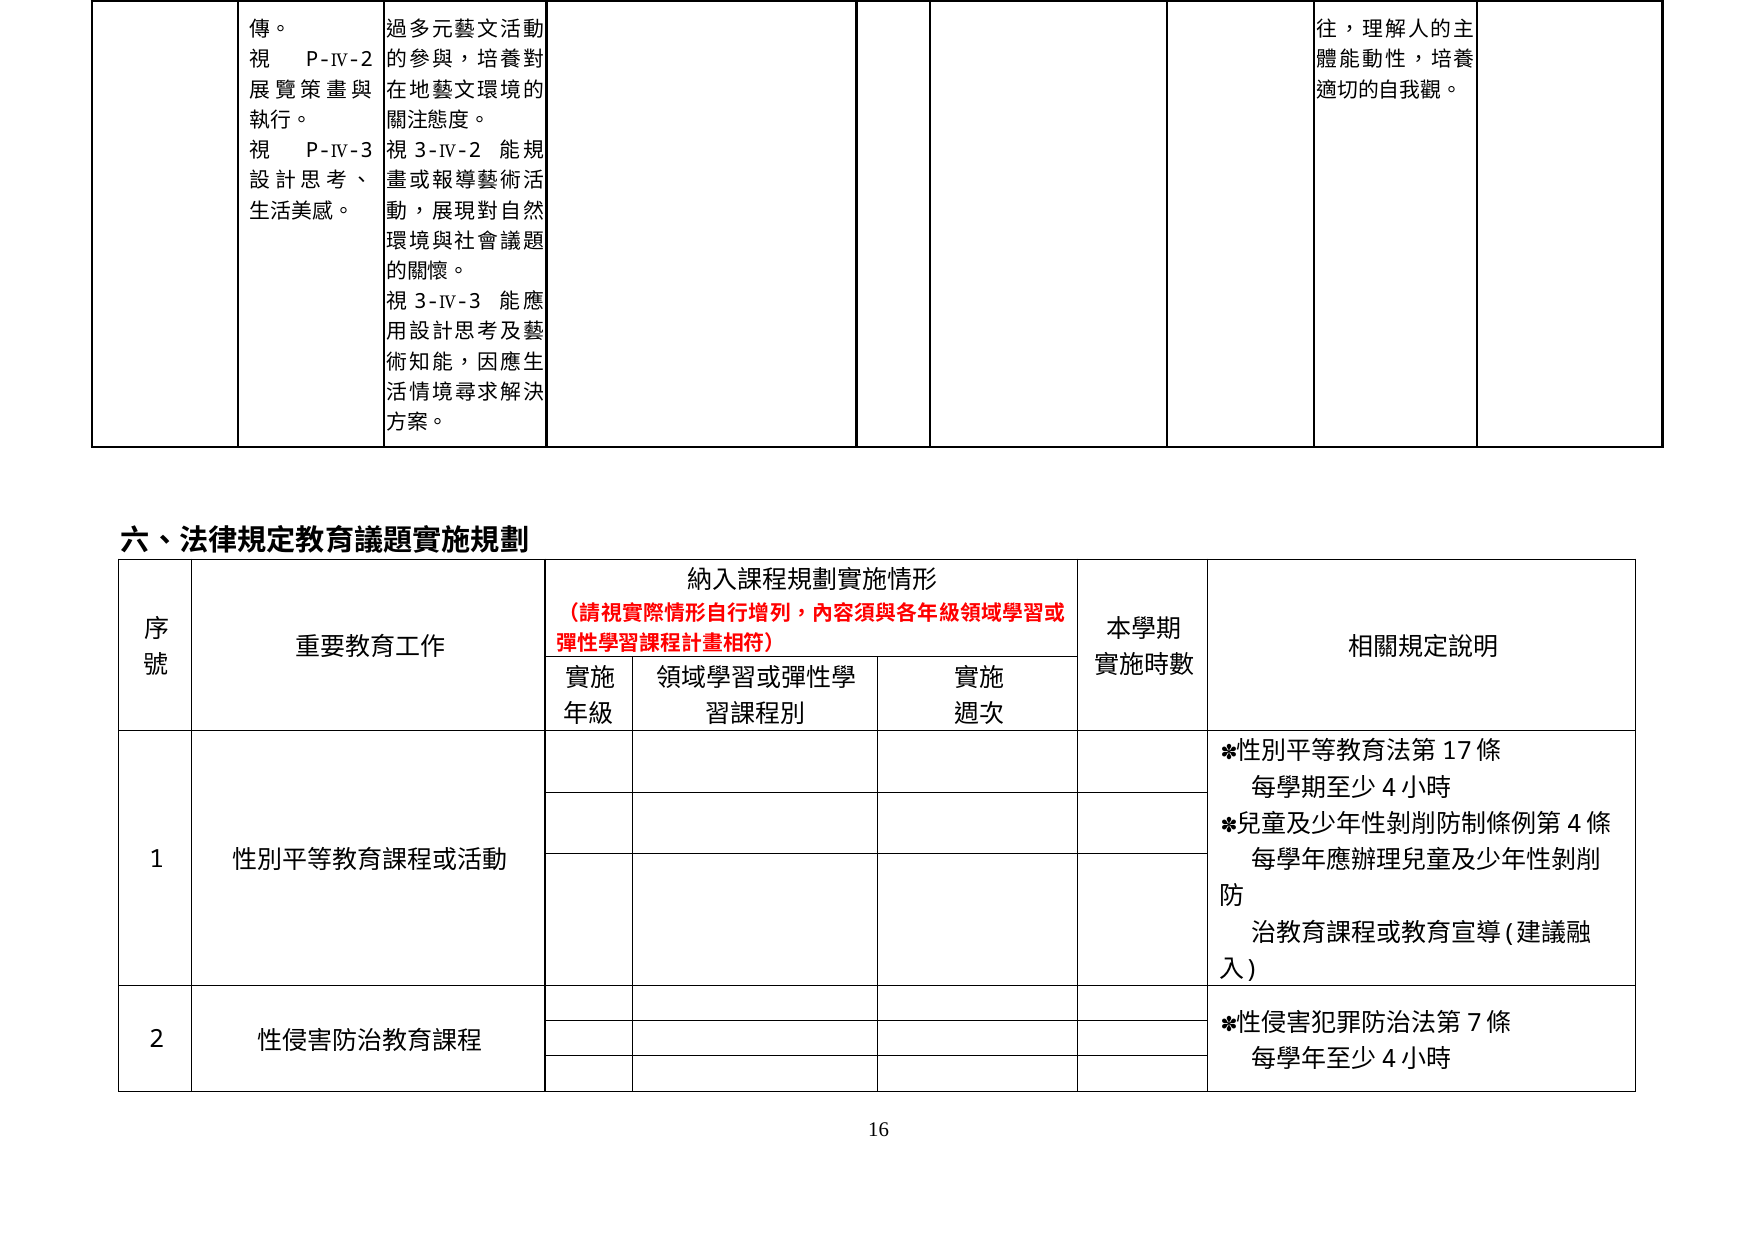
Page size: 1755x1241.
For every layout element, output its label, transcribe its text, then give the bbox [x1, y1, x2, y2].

table_cell 性別平等教育課程或活動 [192, 731, 544, 984]
table_cell [546, 986, 632, 1020]
table_cell [633, 793, 877, 853]
table_cell [858, 2, 929, 446]
table_cell 往，理解人的主體能動性，培養適切的自我觀。 [1315, 2, 1476, 446]
table_cell 2 [119, 986, 191, 1091]
table_cell 1 [119, 731, 191, 984]
table_header 相關規定說明 [1208, 560, 1635, 730]
table_header 本學期 實施時數 [1078, 560, 1207, 730]
table_cell [1078, 1056, 1207, 1091]
table_cell 傳。 視P-Ⅳ-2 展覽策畫與執行。 視P-Ⅳ-3 設計思考、生活美感。 [239, 2, 383, 446]
table_cell 性侵害防治教育課程 [192, 986, 544, 1091]
table_cell [1168, 2, 1313, 446]
table_cell 實施 週次 [878, 657, 1077, 730]
table_cell [878, 793, 1077, 853]
table_cell [1078, 986, 1207, 1020]
table_cell [546, 1021, 632, 1055]
table_cell [633, 1021, 877, 1055]
table_cell [633, 1056, 877, 1091]
table_cell [1078, 854, 1207, 984]
table_cell [93, 2, 237, 446]
table_cell [546, 731, 632, 792]
table_cell [1078, 793, 1207, 853]
table_cell ✽性侵害犯罪防治法第7條 每學年至少4小時 [1208, 986, 1635, 1091]
table_cell [878, 986, 1077, 1020]
table_cell 領域學習或彈性學習課程別 [633, 657, 877, 730]
table_cell [548, 2, 855, 446]
table_cell [633, 986, 877, 1020]
table_cell [633, 731, 877, 792]
table_header 納入課程規劃實施情形 （請視實際情形自行增列，內容須與各年級領域學習或彈性學習課程計畫相符） [546, 560, 1077, 656]
table_cell [878, 731, 1077, 792]
table_cell [878, 1021, 1077, 1055]
table_header 序號 [119, 560, 191, 730]
table_cell [546, 793, 632, 853]
table_cell 實施年級 [546, 657, 632, 730]
table_cell [1078, 1021, 1207, 1055]
table_cell [633, 854, 877, 984]
table_cell 過多元藝文活動的參與，培養對在地藝文環境的關注態度。 視3-Ⅳ-2 能規畫或報導藝術活動，展現對自然環境與社會議題的關懷。 視3-Ⅳ-3 能應用設計思考及藝術知能，因應生活情境尋求解決方案。 [385, 2, 545, 446]
table_cell [931, 2, 1166, 446]
table_cell ✽性別平等教育法第17條 每學期至少4小時 ✽兒童及少年性剝削防制條例第4條 每學年應辦理兒童及少年性剝削防 治教育課程或教育宣導(建議融入) [1208, 731, 1635, 984]
table_cell [546, 1056, 632, 1091]
table_cell [878, 1056, 1077, 1091]
table_cell [1078, 731, 1207, 792]
table_header 重要教育工作 [192, 560, 544, 730]
table_cell [1478, 2, 1661, 446]
text 六、法律規定教育議題實施規劃 [118, 516, 1636, 558]
table_cell [546, 854, 632, 984]
table_cell [878, 854, 1077, 984]
